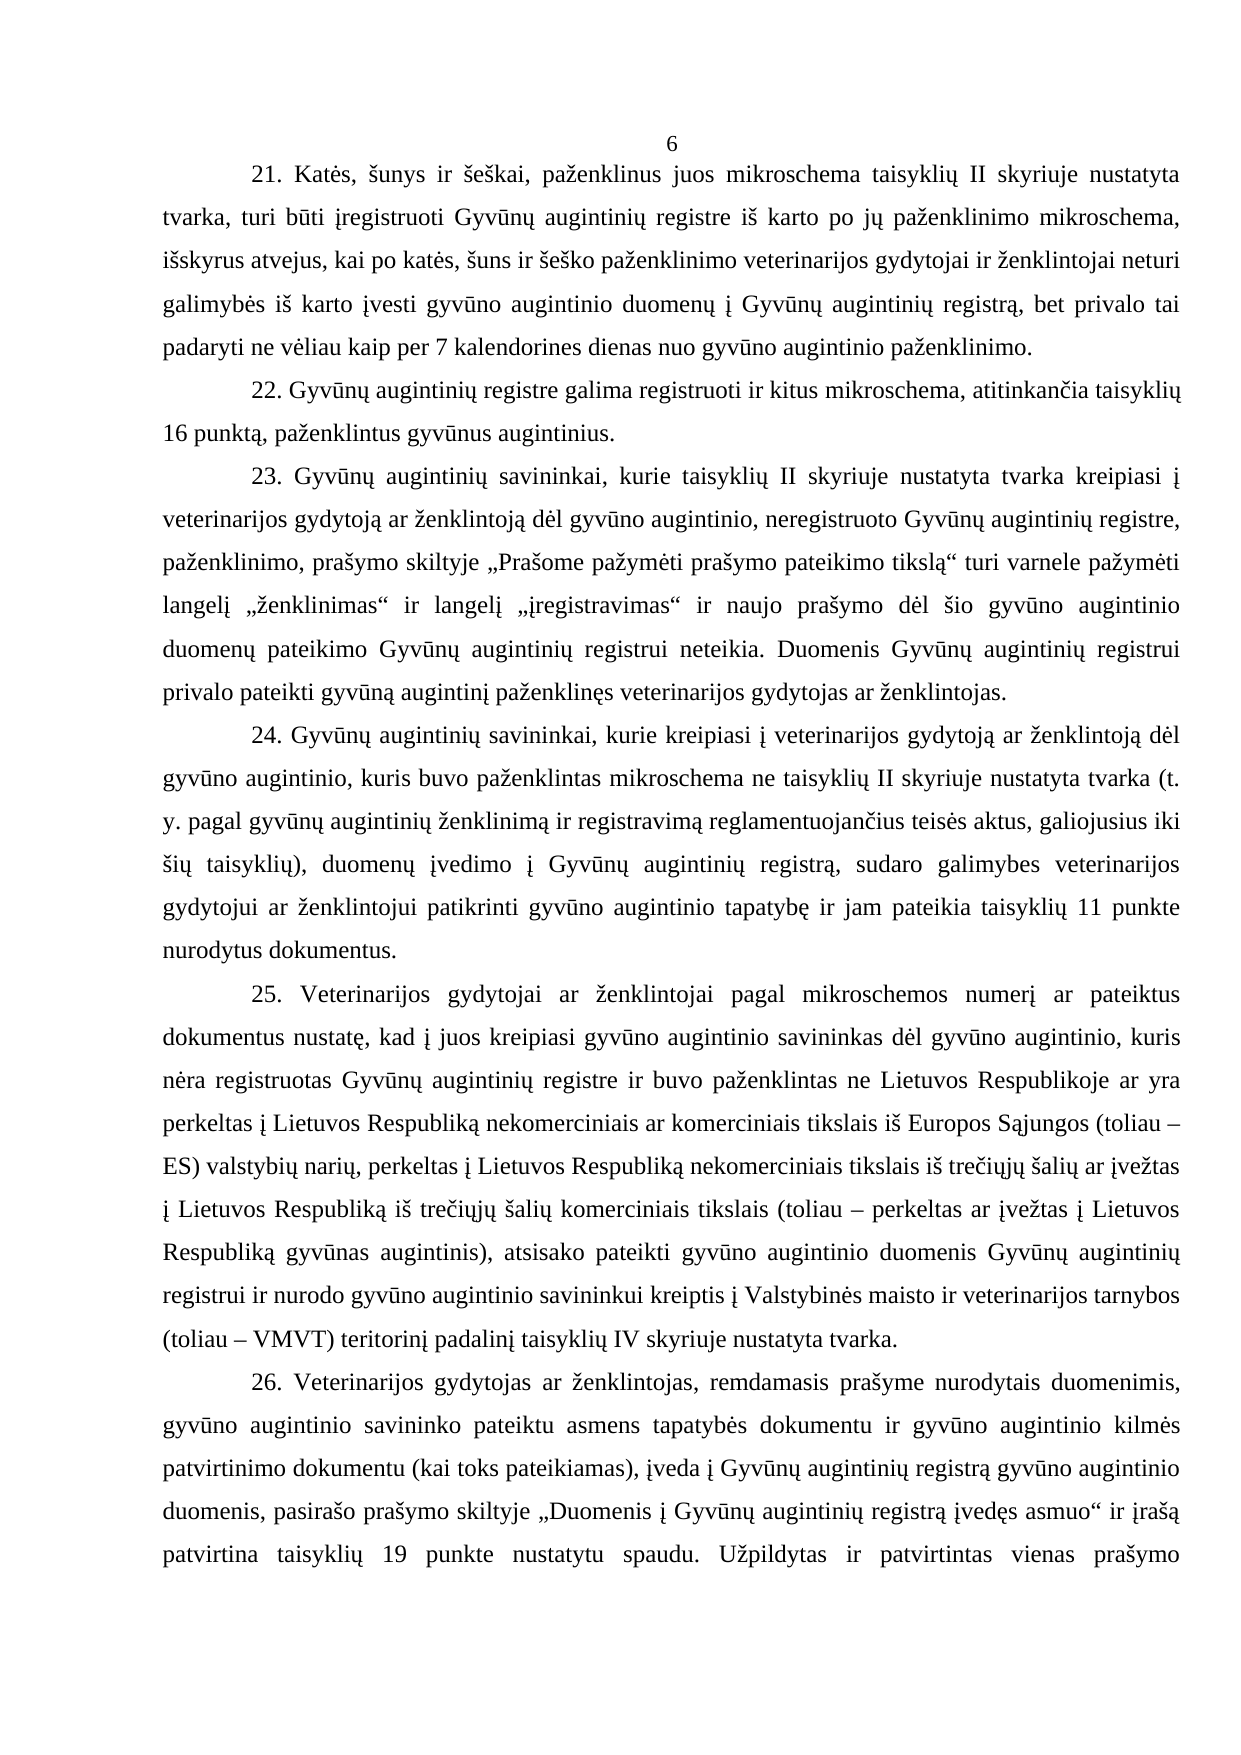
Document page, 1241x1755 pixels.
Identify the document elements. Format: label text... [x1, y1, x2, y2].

text 23. Gyvūnų augintinių savininkai, kurie taisyklių II skyriuje nustatyta tvarka kreipiasi į veterinarijos gydytoją ar ženklintoją dėl gyvūno augintinio, neregistruoto Gyvūnų augintinių registre, paženklinimo, prašymo skiltyje „Prašome pažymėti prašymo pateikimo tikslą“ turi varnele pažymėti langelį „ženklinimas“ ir langelį „įregistravimas“ ir naujo prašymo dėl šio gyvūno augintinio duomenų pateikimo Gyvūnų augintinių registrui neteikia. Duomenis Gyvūnų augintinių registrui privalo pateikti gyvūną augintinį paženklinęs veterinarijos gydytojas ar ženklintojas. [162, 461, 1181, 706]
text 24. Gyvūnų augintinių savininkai, kurie kreipiasi į veterinarijos gydytoją ar ženklintoją dėl gyvūno augintinio, kuris buvo paženklintas mikroschema ne taisyklių II skyriuje nustatyta tvarka (t. y. pagal gyvūnų augintinių ženklinimą ir registravimą reglamentuojančius teisės aktus, galiojusius iki šių taisyklių), duomenų įvedimo į Gyvūnų augintinių registrą, sudaro galimybes veterinarijos gydytojui ar ženklintojui patikrinti gyvūno augintinio tapatybę ir jam pateikia taisyklių 11 punkte nurodytus dokumentus. [162, 720, 1181, 964]
text 22. Gyvūnų augintinių registre galima registruoti ir kitus mikroschema, atitinkančia taisyklių 16 punktą, paženklintus gyvūnus augintinius. [162, 375, 1181, 447]
text 25. Veterinarijos gydytojai ar ženklintojai pagal mikroschemos numerį ar pateiktus dokumentus nustatę, kad į juos kreipiasi gyvūno augintinio savininkas dėl gyvūno augintinio, kuris nėra registruotas Gyvūnų augintinių registre ir buvo paženklintas ne Lietuvos Respublikoje ar yra perkeltas į Lietuvos Respubliką nekomerciniais ar komerciniais tikslais iš Europos Sąjungos (toliau – ES) valstybių narių, perkeltas į Lietuvos Respubliką nekomerciniais tikslais iš trečiųjų šalių ar įvežtas į Lietuvos Respubliką iš trečiųjų šalių komerciniais tikslais (toliau – perkeltas ar įvežtas į Lietuvos Respubliką gyvūnas augintinis), atsisako pateikti gyvūno augintinio duomenis Gyvūnų augintinių registrui ir nurodo gyvūno augintinio savininkui kreiptis į Valstybinės maisto ir veterinarijos tarnybos (toliau – VMVT) teritorinį padalinį taisyklių IV skyriuje nustatyta tvarka. [162, 979, 1181, 1352]
text 26. Veterinarijos gydytojas ar ženklintojas, remdamasis prašyme nurodytais duomenimis, gyvūno augintinio savininko pateiktu asmens tapatybės dokumentu ir gyvūno augintinio kilmės patvirtinimo dokumentu (kai toks pateikiamas), įveda į Gyvūnų augintinių registrą gyvūno augintinio duomenis, pasirašo prašymo skiltyje „Duomenis į Gyvūnų augintinių registrą įvedęs asmuo“ ir įrašą patvirtina taisyklių 19 punkte nustatytu spaudu. Užpildytas ir patvirtintas vienas prašymo [162, 1367, 1181, 1568]
text 21. Katės, šunys ir šeškai, paženklinus juos mikroschema taisyklių II skyriuje nustatyta tvarka, turi būti įregistruoti Gyvūnų augintinių registre iš karto po jų paženklinimo mikroschema, išskyrus atvejus, kai po katės, šuns ir šeško paženklinimo veterinarijos gydytojai ir ženklintojai neturi galimybės iš karto įvesti gyvūno augintinio duomenų į Gyvūnų augintinių registrą, bet privalo tai padaryti ne vėliau kaip per 7 kalendorines dienas nuo gyvūno augintinio paženklinimo. [162, 159, 1181, 361]
